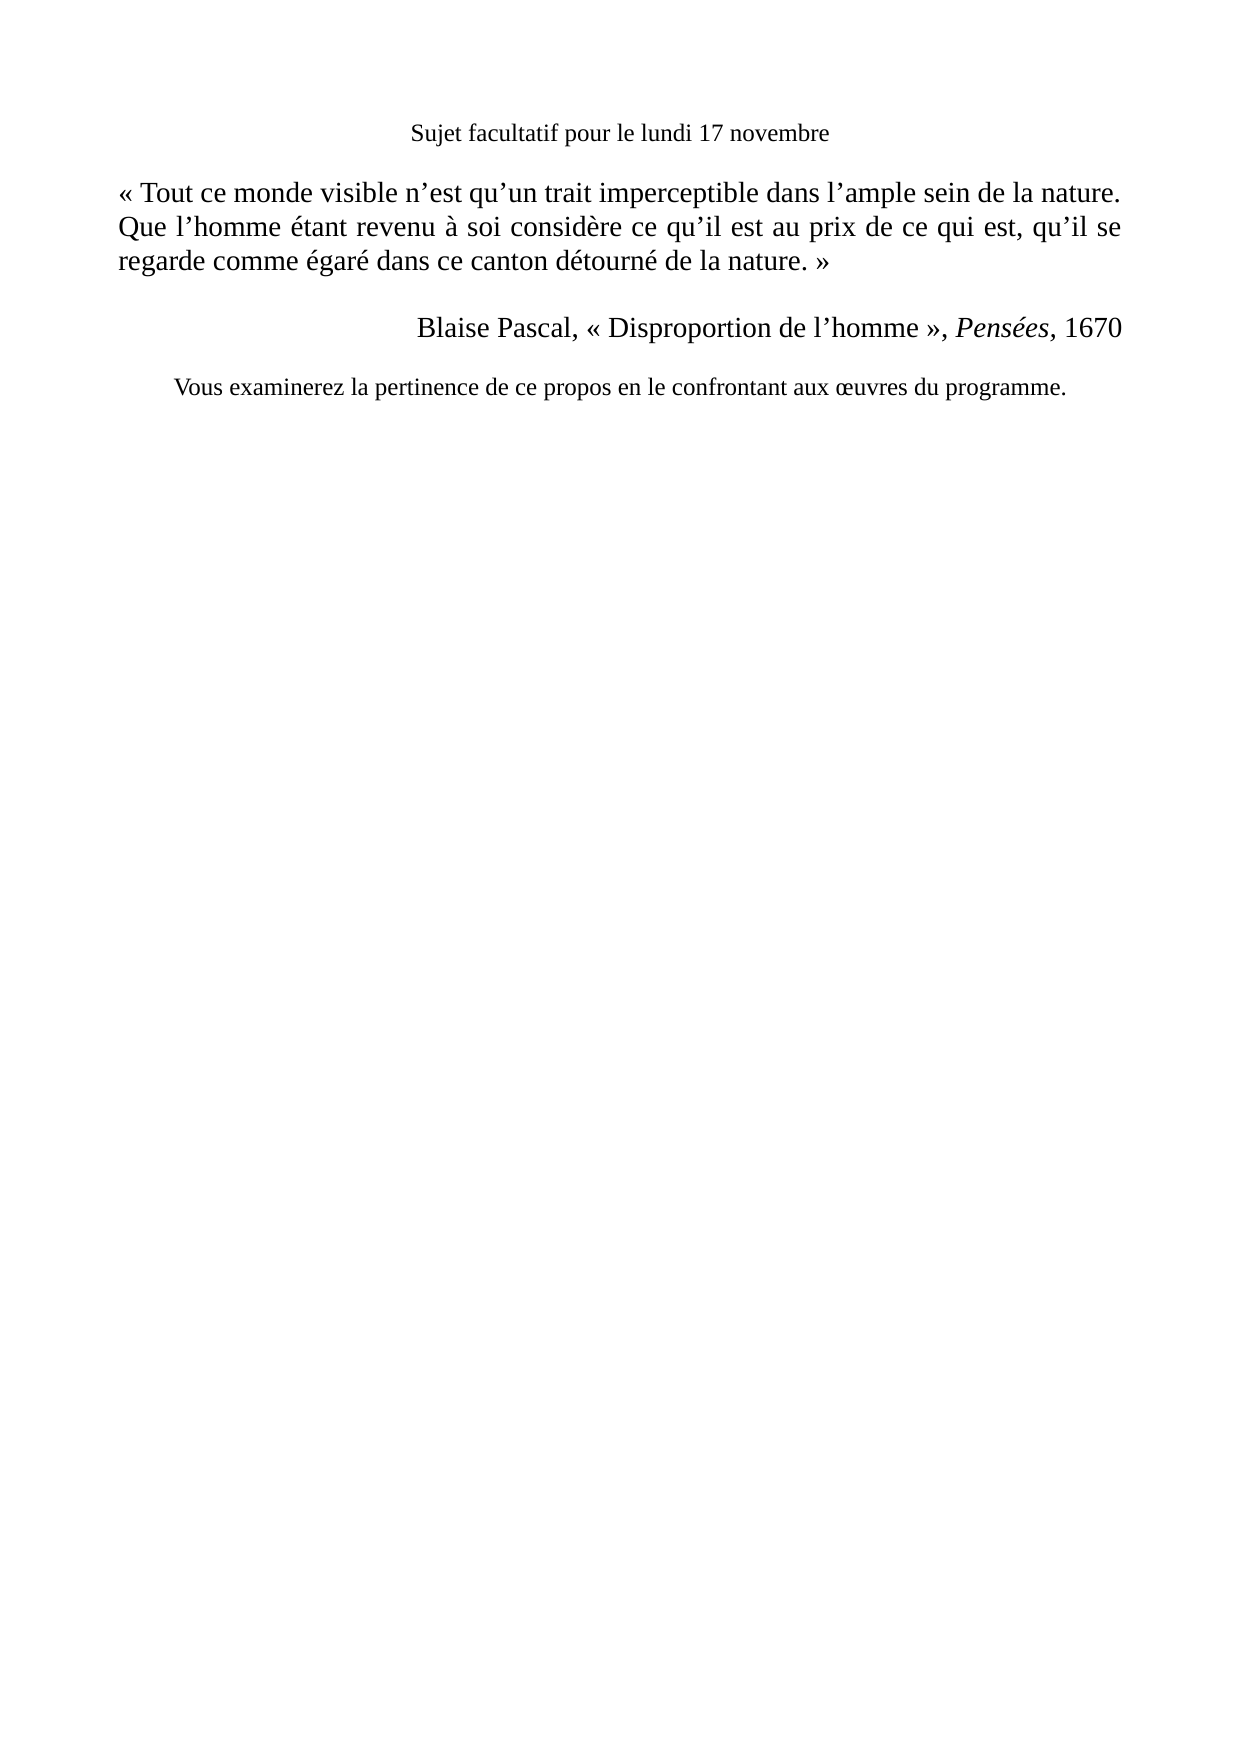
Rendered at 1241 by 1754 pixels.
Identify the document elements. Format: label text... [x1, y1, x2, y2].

text « Tout ce monde visible n’est qu’un trait imperceptible dans l’ample sein de la nature. Que l’homme étant revenu à soi considère ce qu’il est au prix de ce qui est, qu’il se regarde comme égaré dans ce canton détourné de la nature. » [118, 176, 1122, 276]
text Vous examinerez la pertinence de ce propos en le confrontant aux œuvres du programme. [118, 372, 1122, 401]
text Sujet facultatif pour le lundi 17 novembre [118, 118, 1122, 147]
text Blaise Pascal, « Disproportion de l’homme », Pensées, 1670 [118, 310, 1122, 343]
